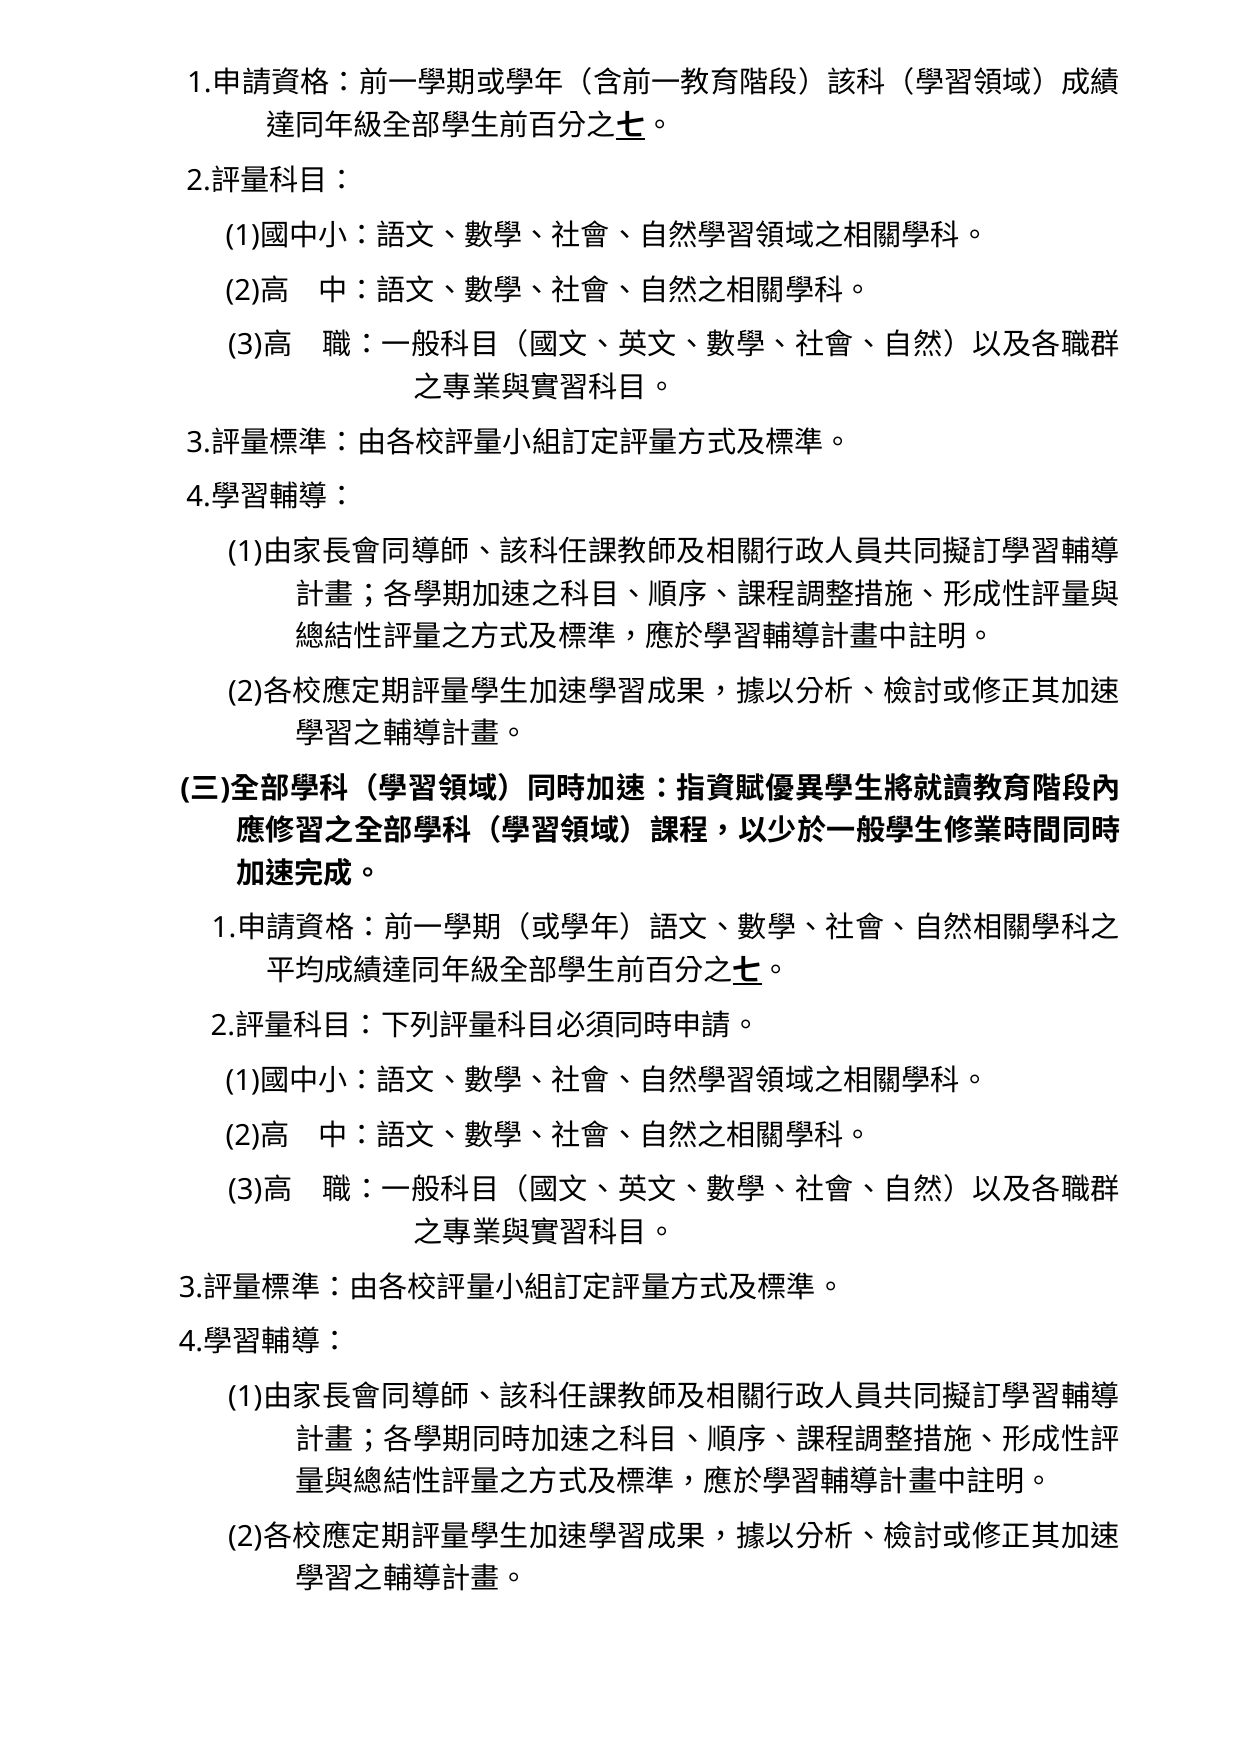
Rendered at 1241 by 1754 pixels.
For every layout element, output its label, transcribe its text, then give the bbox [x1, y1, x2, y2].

text (三)全部學科（學習領域）同時加速：指資賦優異學生將就讀教育階段內應修習之全部學科（學習領域）課程，以少於一般學生修業時間同時加速完成。 [180, 764, 1122, 892]
text (2)高 中：語文、數學、社會、自然之相關學科。 [180, 266, 1122, 308]
text 3.評量標準：由各校評量小組訂定評量方式及標準。 [118, 418, 1122, 461]
text (1)國中小：語文、數學、社會、自然學習領域之相關學科。 [180, 211, 1122, 253]
text (2)高 中：語文、數學、社會、自然之相關學科。 [180, 1111, 1122, 1153]
text (1)國中小：語文、數學、社會、自然學習領域之相關學科。 [180, 1056, 1122, 1098]
text 2.評量科目： [118, 156, 1122, 199]
text 1.申請資格：前一學期或學年（含前一教育階段）該科（學習領域）成績達同年級全部學生前百分之七。 [118, 59, 1122, 144]
text (2)各校應定期評量學生加速學習成果，據以分析、檢討或修正其加速學習之輔導計畫。 [180, 667, 1122, 752]
text (3)高 職：一般科目（國文、英文、數學、社會、自然）以及各職群之專業與實習科目。 [180, 321, 1122, 406]
text (1)由家長會同導師、該科任課教師及相關行政人員共同擬訂學習輔導計畫；各學期加速之科目、順序、課程調整措施、形成性評量與總結性評量之方式及標準，應於學習輔導計畫中註明。 [180, 528, 1122, 655]
text 4.學習輔導： [118, 473, 1122, 515]
text 3.評量標準：由各校評量小組訂定評量方式及標準。 [118, 1263, 1122, 1306]
text (2)各校應定期評量學生加速學習成果，據以分析、檢討或修正其加速學習之輔導計畫。 [180, 1512, 1122, 1597]
text (1)由家長會同導師、該科任課教師及相關行政人員共同擬訂學習輔導計畫；各學期同時加速之科目、順序、課程調整措施、形成性評量與總結性評量之方式及標準，應於學習輔導計畫中註明。 [180, 1373, 1122, 1500]
text (3)高 職：一般科目（國文、英文、數學、社會、自然）以及各職群之專業與實習科目。 [180, 1166, 1122, 1251]
text 1.申請資格：前一學期（或學年）語文、數學、社會、自然相關學科之平均成績達同年級全部學生前百分之七。 [180, 904, 1122, 989]
text 2.評量科目：下列評量科目必須同時申請。 [180, 1001, 1122, 1044]
text 4.學習輔導： [118, 1318, 1122, 1360]
